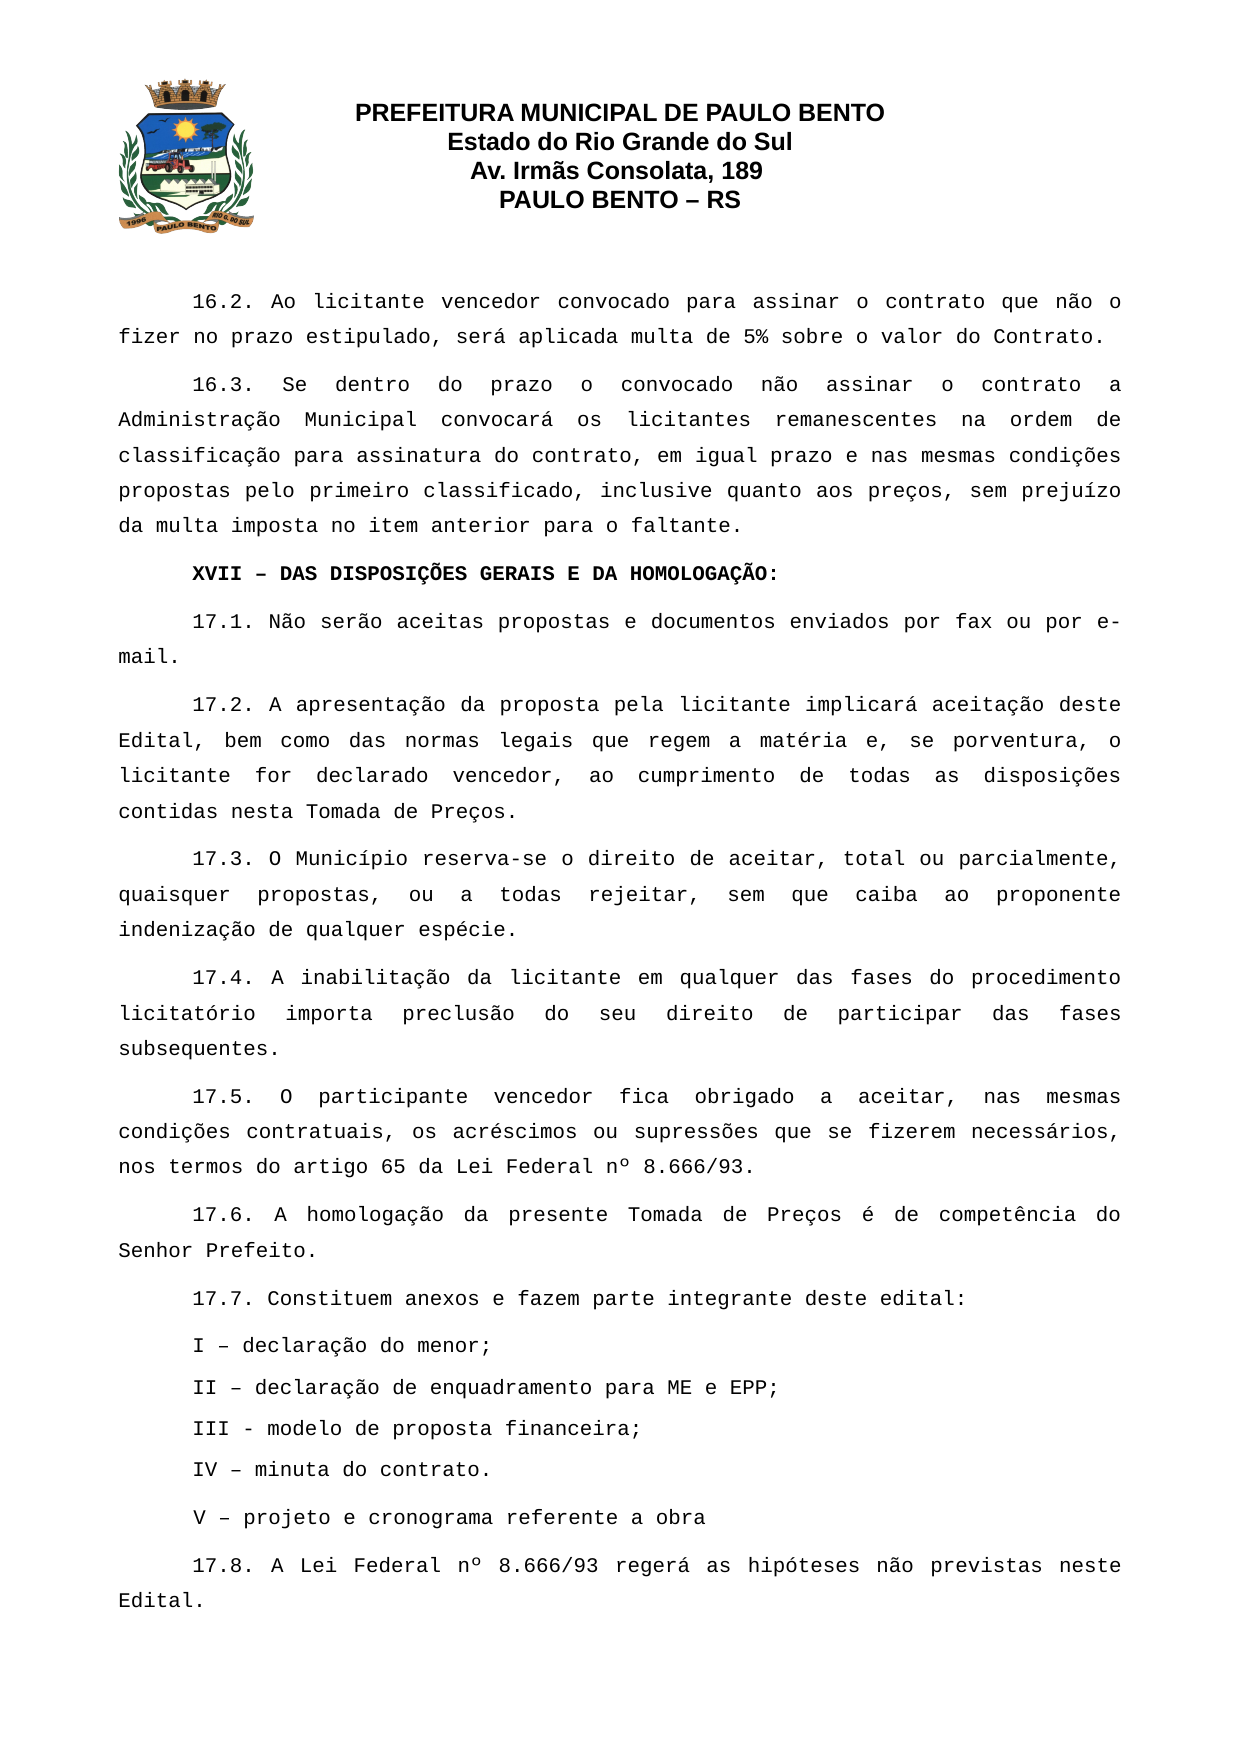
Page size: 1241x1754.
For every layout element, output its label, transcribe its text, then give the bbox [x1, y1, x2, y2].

text 17.3. O Município reserva-se o direito de aceitar, total ou parcialmente, quaisquer propostas, ou a todas rejeitar, sem que caiba ao proponente indenização de qualquer espécie. [118, 848, 1122, 943]
text IV – minuta do contrato. [118, 1459, 1122, 1483]
text 17.6. A homologação da presente Tomada de Preços é de competência do Senhor Prefeito. [118, 1204, 1122, 1263]
text I – declaração do menor; [118, 1335, 1122, 1359]
text V – projeto e cronograma referente a obra [118, 1507, 1122, 1531]
text 17.7. Constituem anexos e fazem parte integrante deste edital: [118, 1288, 1122, 1311]
text II – declaração de enquadramento para ME e EPP; [118, 1377, 1122, 1400]
text XVII – DAS DISPOSIÇÕES GERAIS E DA HOMOLOGAÇÃO: [118, 563, 1122, 587]
text 16.3. Se dentro do prazo o convocado não assinar o contrato a Administração Municipal convocará os licitantes remanescentes na ordem de classificação para assinatura do contrato, em igual prazo e nas mesmas condições propostas pelo primeiro classificado, inclusive quanto aos preços, sem prejuízo da multa imposta no item anterior para o faltante. [118, 374, 1122, 539]
text 17.1. Não serão aceitas propostas e documentos enviados por fax ou por e-mail. [118, 611, 1122, 670]
text 17.2. A apresentação da proposta pela licitante implicará aceitação deste Edital, bem como das normas legais que regem a matéria e, se porventura, o licitante for declarado vencedor, ao cumprimento de todas as disposições contidas nesta Tomada de Preços. [118, 694, 1122, 824]
text 17.4. A inabilitação da licitante em qualquer das fases do procedimento licitatório importa preclusão do seu direito de participar das fases subsequentes. [118, 967, 1122, 1062]
text 17.8. A Lei Federal nº 8.666/93 regerá as hipóteses não previstas neste Edital. [118, 1555, 1122, 1614]
text III - modelo de proposta financeira; [118, 1418, 1122, 1442]
text 17.5. O participante vencedor fica obrigado a aceitar, nas mesmas condições contratuais, os acréscimos ou supressões que se fizerem necessários, nos termos do artigo 65 da Lei Federal nº 8.666/93. [118, 1086, 1122, 1180]
picture [118, 78, 254, 234]
text 16.2. Ao licitante vencedor convocado para assinar o contrato que não o fizer no prazo estipulado, será aplicada multa de 5% sobre o valor do Contrato. [118, 291, 1122, 350]
